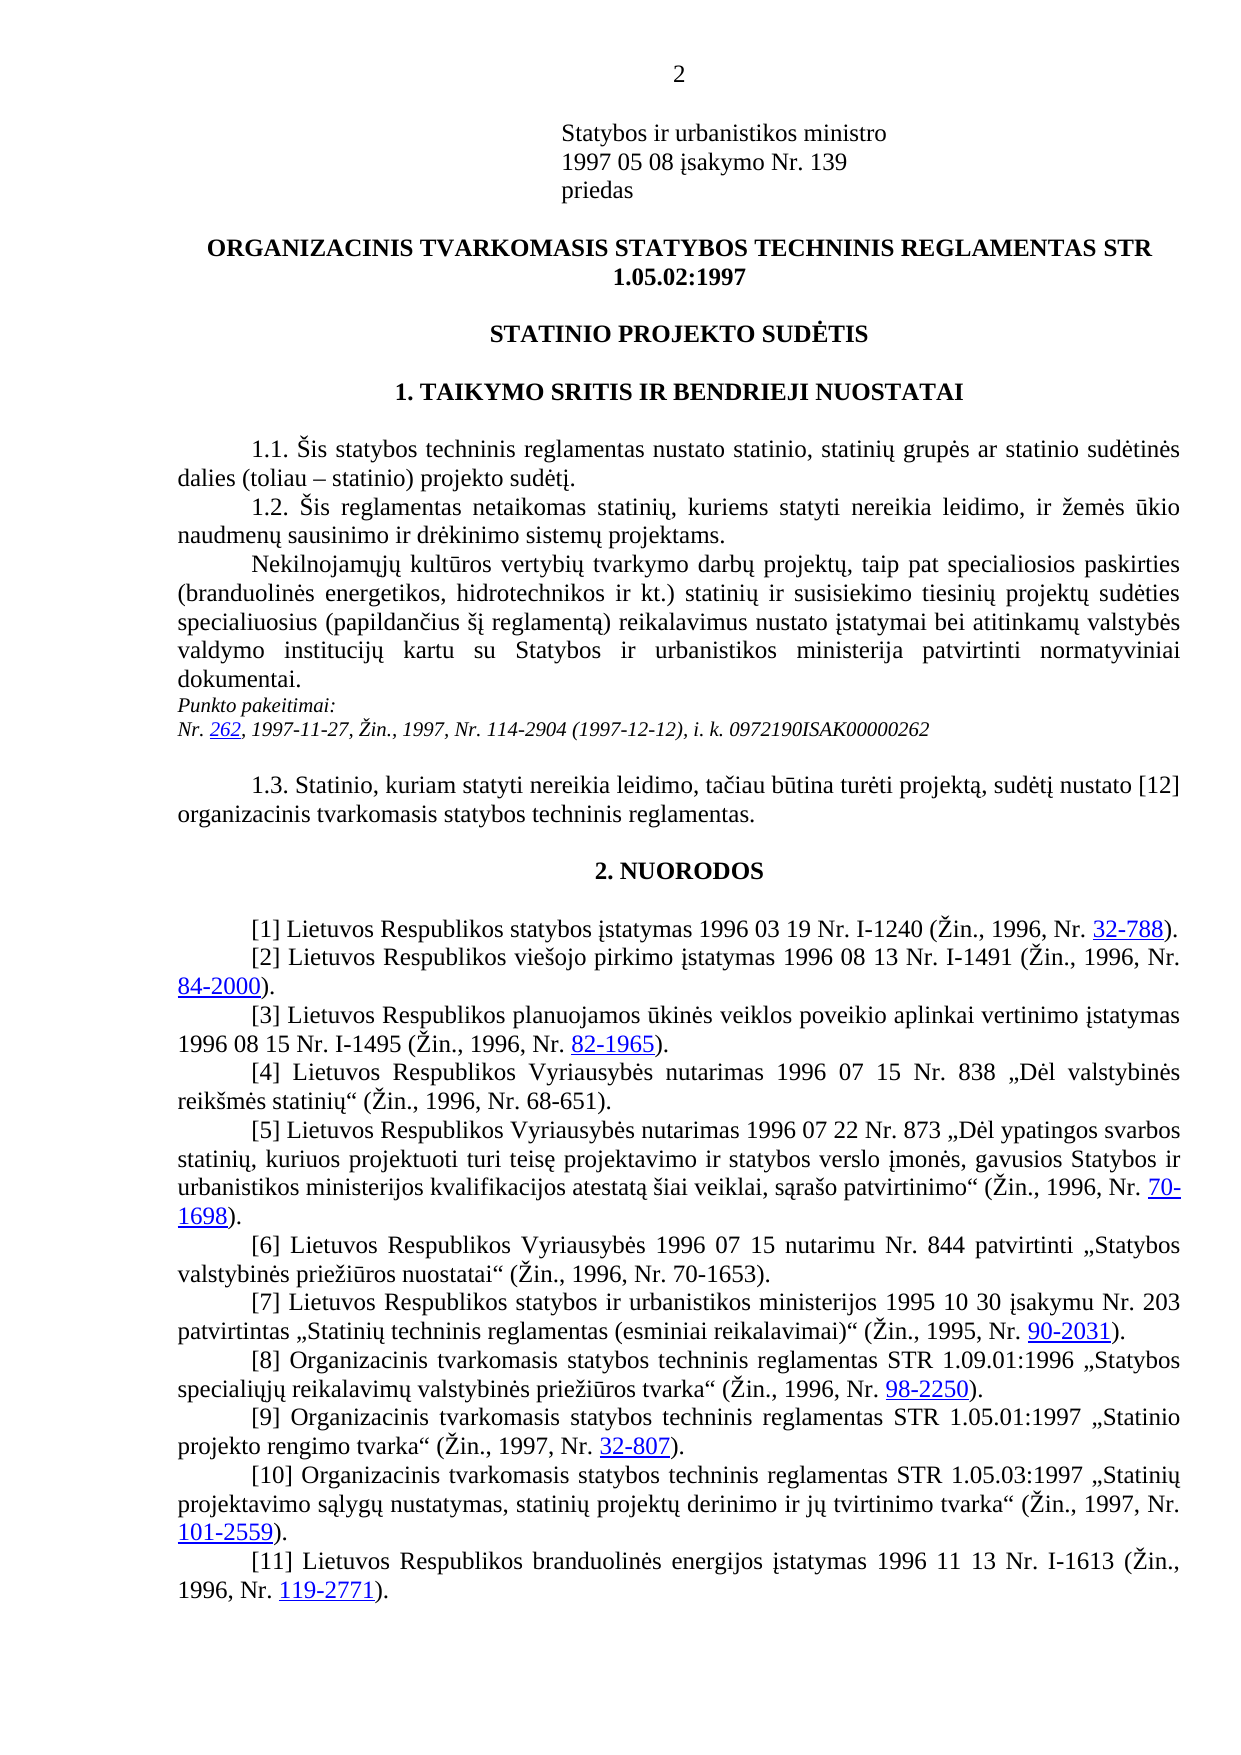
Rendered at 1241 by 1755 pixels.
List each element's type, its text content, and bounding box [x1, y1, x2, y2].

text [7] Lietuvos Respublikos statybos ir urbanistikos ministerijos 1995 10 30 įsakymu Nr. 203 patvirtintas „Statinių techninis reglamentas (esminiai reikalavimai)“ (Žin., 1995, Nr. 90-2031). [177, 1287, 1181, 1345]
text ORGANIZACINIS TVARKOMASIS STATYBOS TECHNINIS REGLAMENTAS STR 1.05.02:1997 [177, 233, 1181, 291]
text [10] Organizacinis tvarkomasis statybos techninis reglamentas STR 1.05.03:1997 „Statinių projektavimo sąlygų nustatymas, statinių projektų derinimo ir jų tvirtinimo tvarka“ (Žin., 1997, Nr. 101-2559). [177, 1460, 1181, 1546]
text [6] Lietuvos Respublikos Vyriausybės 1996 07 15 nutarimu Nr. 844 patvirtinti „Statybos valstybinės priežiūros nuostatai“ (Žin., 1996, Nr. 70-1653). [177, 1230, 1181, 1287]
text [8] Organizacinis tvarkomasis statybos techninis reglamentas STR 1.09.01:1996 „Statybos specialiųjų reikalavimų valstybinės priežiūros tvarka“ (Žin., 1996, Nr. 98-2250). [177, 1345, 1181, 1402]
text 2. NUORODOS [177, 856, 1181, 885]
text 1.2. Šis reglamentas netaikomas statinių, kuriems statyti nereikia leidimo, ir žemės ūkio naudmenų sausinimo ir drėkinimo sistemų projektams. [177, 492, 1181, 549]
text [2] Lietuvos Respublikos viešojo pirkimo įstatymas 1996 08 13 Nr. I-1491 (Žin., 1996, Nr. 84-2000). [177, 942, 1181, 1000]
text Statinio projekto sudėtis [177, 319, 1181, 348]
text [1] Lietuvos Respublikos statybos įstatymas 1996 03 19 Nr. I-1240 (Žin., 1996, Nr. 32-788). [177, 914, 1181, 942]
text Punkto pakeitimai: [177, 693, 1181, 717]
text Nr. 262, 1997-11-27, Žin., 1997, Nr. 114-2904 (1997-12-12), i. k. 0972190ISAK00000262 [177, 717, 1181, 741]
text [3] Lietuvos Respublikos planuojamos ūkinės veiklos poveikio aplinkai vertinimo įstatymas 1996 08 15 Nr. I-1495 (Žin., 1996, Nr. 82-1965). [177, 1000, 1181, 1057]
text Nekilnojamųjų kultūros vertybių tvarkymo darbų projektų, taip pat specialiosios paskirties (branduolinės energetikos, hidrotechnikos ir kt.) statinių ir susisiekimo tiesinių projektų sudėties specialiuosius (papildančius šį reglamentą) reikalavimus nustato įstatymai bei atitinkamų valstybės valdymo institucijų kartu su Statybos ir urbanistikos ministerija patvirtinti normatyviniai dokumentai. [177, 549, 1181, 693]
text priedas [177, 176, 1181, 204]
text Statybos ir urbanistikos ministro [561, 118, 1181, 147]
text 1997 05 08 įsakymo Nr. 139 [177, 147, 1181, 176]
text [5] Lietuvos Respublikos Vyriausybės nutarimas 1996 07 22 Nr. 873 „Dėl ypatingos svarbos statinių, kuriuos projektuoti turi teisę projektavimo ir statybos verslo įmonės, gavusios Statybos ir urbanistikos ministerijos kvalifikacijos atestatą šiai veiklai, sąrašo patvirtinimo“ (Žin., 1996, Nr. 70-1698). [177, 1115, 1181, 1230]
text 1.3. Statinio, kuriam statyti nereikia leidimo, tačiau būtina turėti projektą, sudėtį nustato [12] organizacinis tvarkomasis statybos techninis reglamentas. [177, 770, 1181, 827]
text [11] Lietuvos Respublikos branduolinės energijos įstatymas 1996 11 13 Nr. I-1613 (Žin., 1996, Nr. 119-2771). [177, 1546, 1181, 1604]
text [9] Organizacinis tvarkomasis statybos techninis reglamentas STR 1.05.01:1997 „Statinio projekto rengimo tvarka“ (Žin., 1997, Nr. 32-807). [177, 1402, 1181, 1460]
text 1.1. Šis statybos techninis reglamentas nustato statinio, statinių grupės ar statinio sudėtinės dalies (toliau – statinio) projekto sudėtį. [177, 434, 1181, 492]
text 1. TAIKYMO SRITIS IR BENDRIEJI NUOSTATAI [177, 377, 1181, 406]
text [4] Lietuvos Respublikos Vyriausybės nutarimas 1996 07 15 Nr. 838 „Dėl valstybinės reikšmės statinių“ (Žin., 1996, Nr. 68-651). [177, 1057, 1181, 1115]
